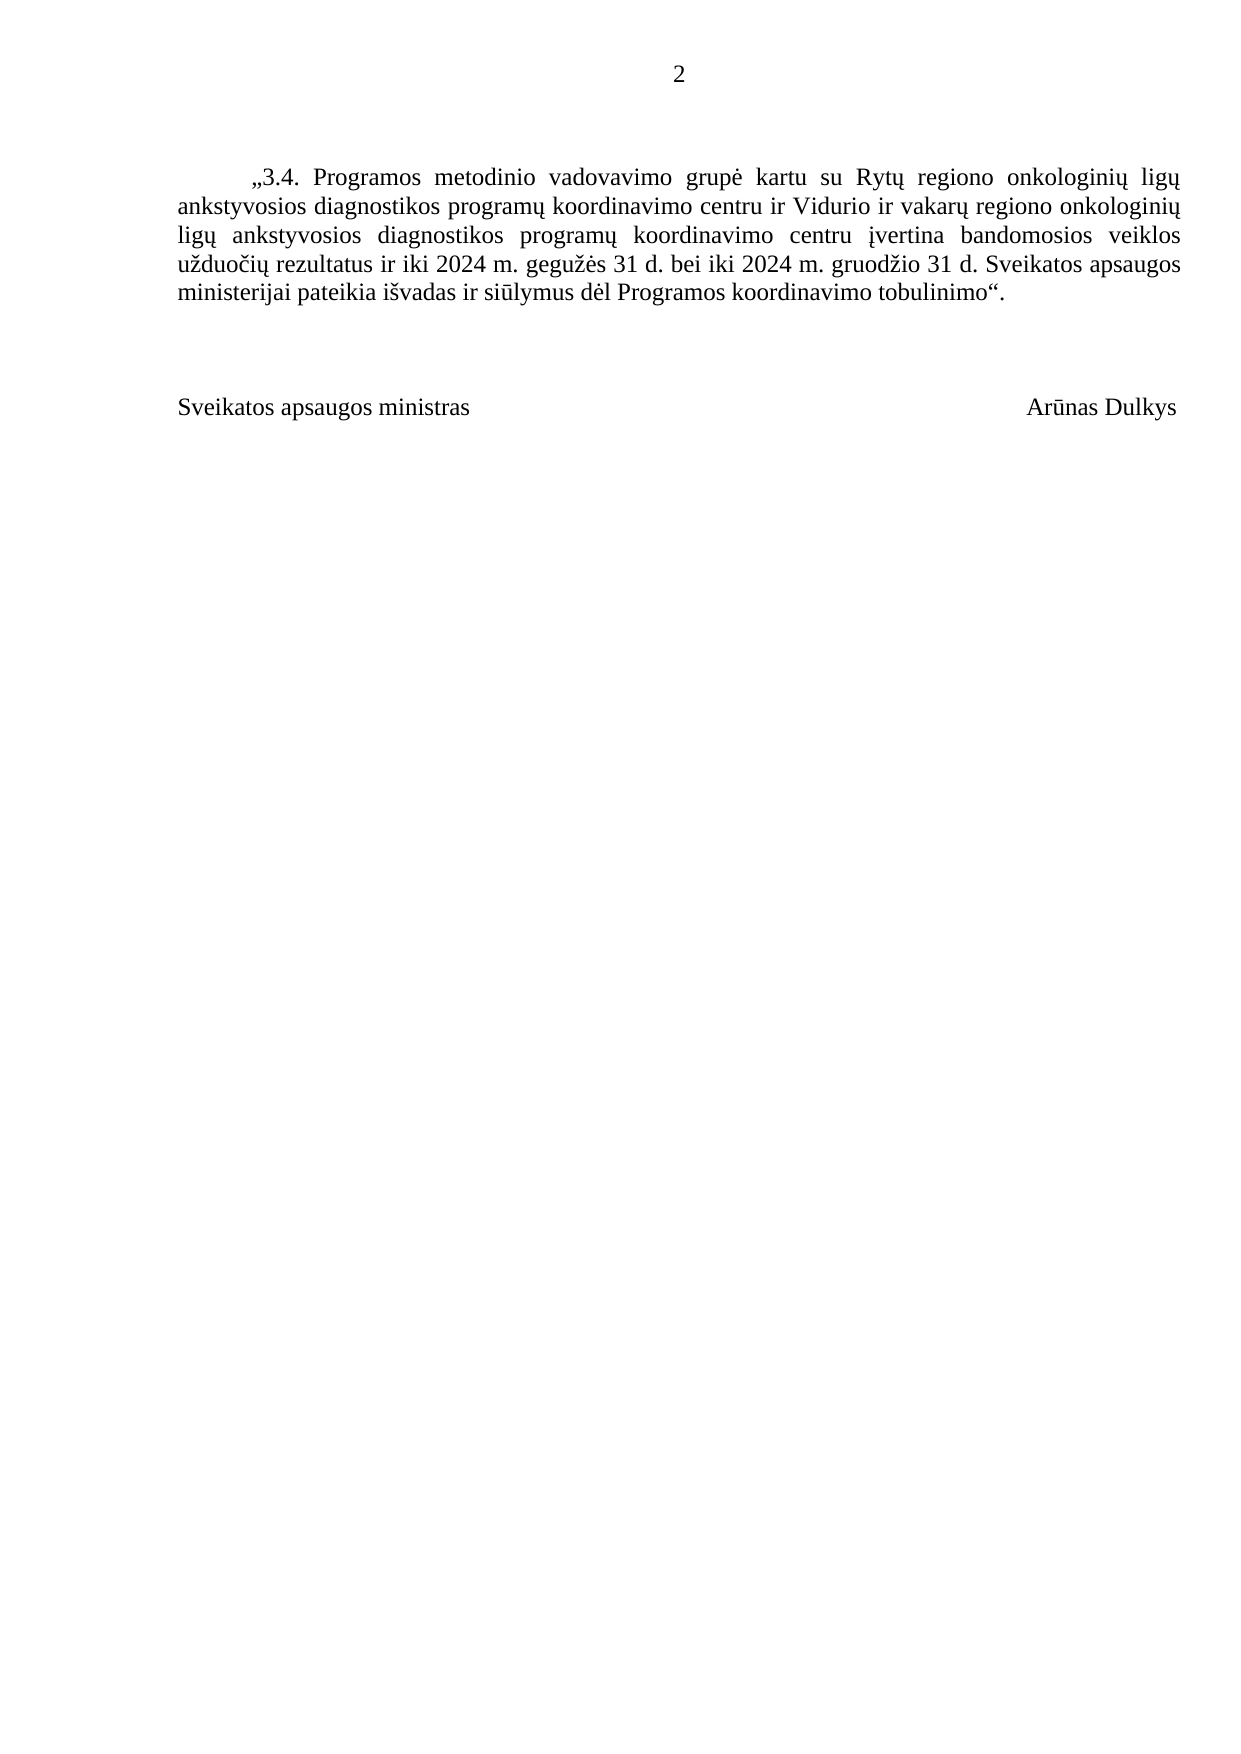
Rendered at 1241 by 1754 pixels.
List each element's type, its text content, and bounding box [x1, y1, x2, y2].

text Sveikatos apsaugos ministras Arūnas Dulkys [177, 392, 1181, 421]
text „3.4. Programos metodinio vadovavimo grupė kartu su Rytų regiono onkologinių ligų ankstyvosios diagnostikos programų koordinavimo centru ir Vidurio ir vakarų regiono onkologinių ligų ankstyvosios diagnostikos programų koordinavimo centru įvertina bandomosios veiklos užduočių rezultatus ir iki 2024 m. gegužės 31 d. bei iki 2024 m. gruodžio 31 d. Sveikatos apsaugos ministerijai pateikia išvadas ir siūlymus dėl Programos koordinavimo tobulinimo“. [177, 162, 1181, 306]
